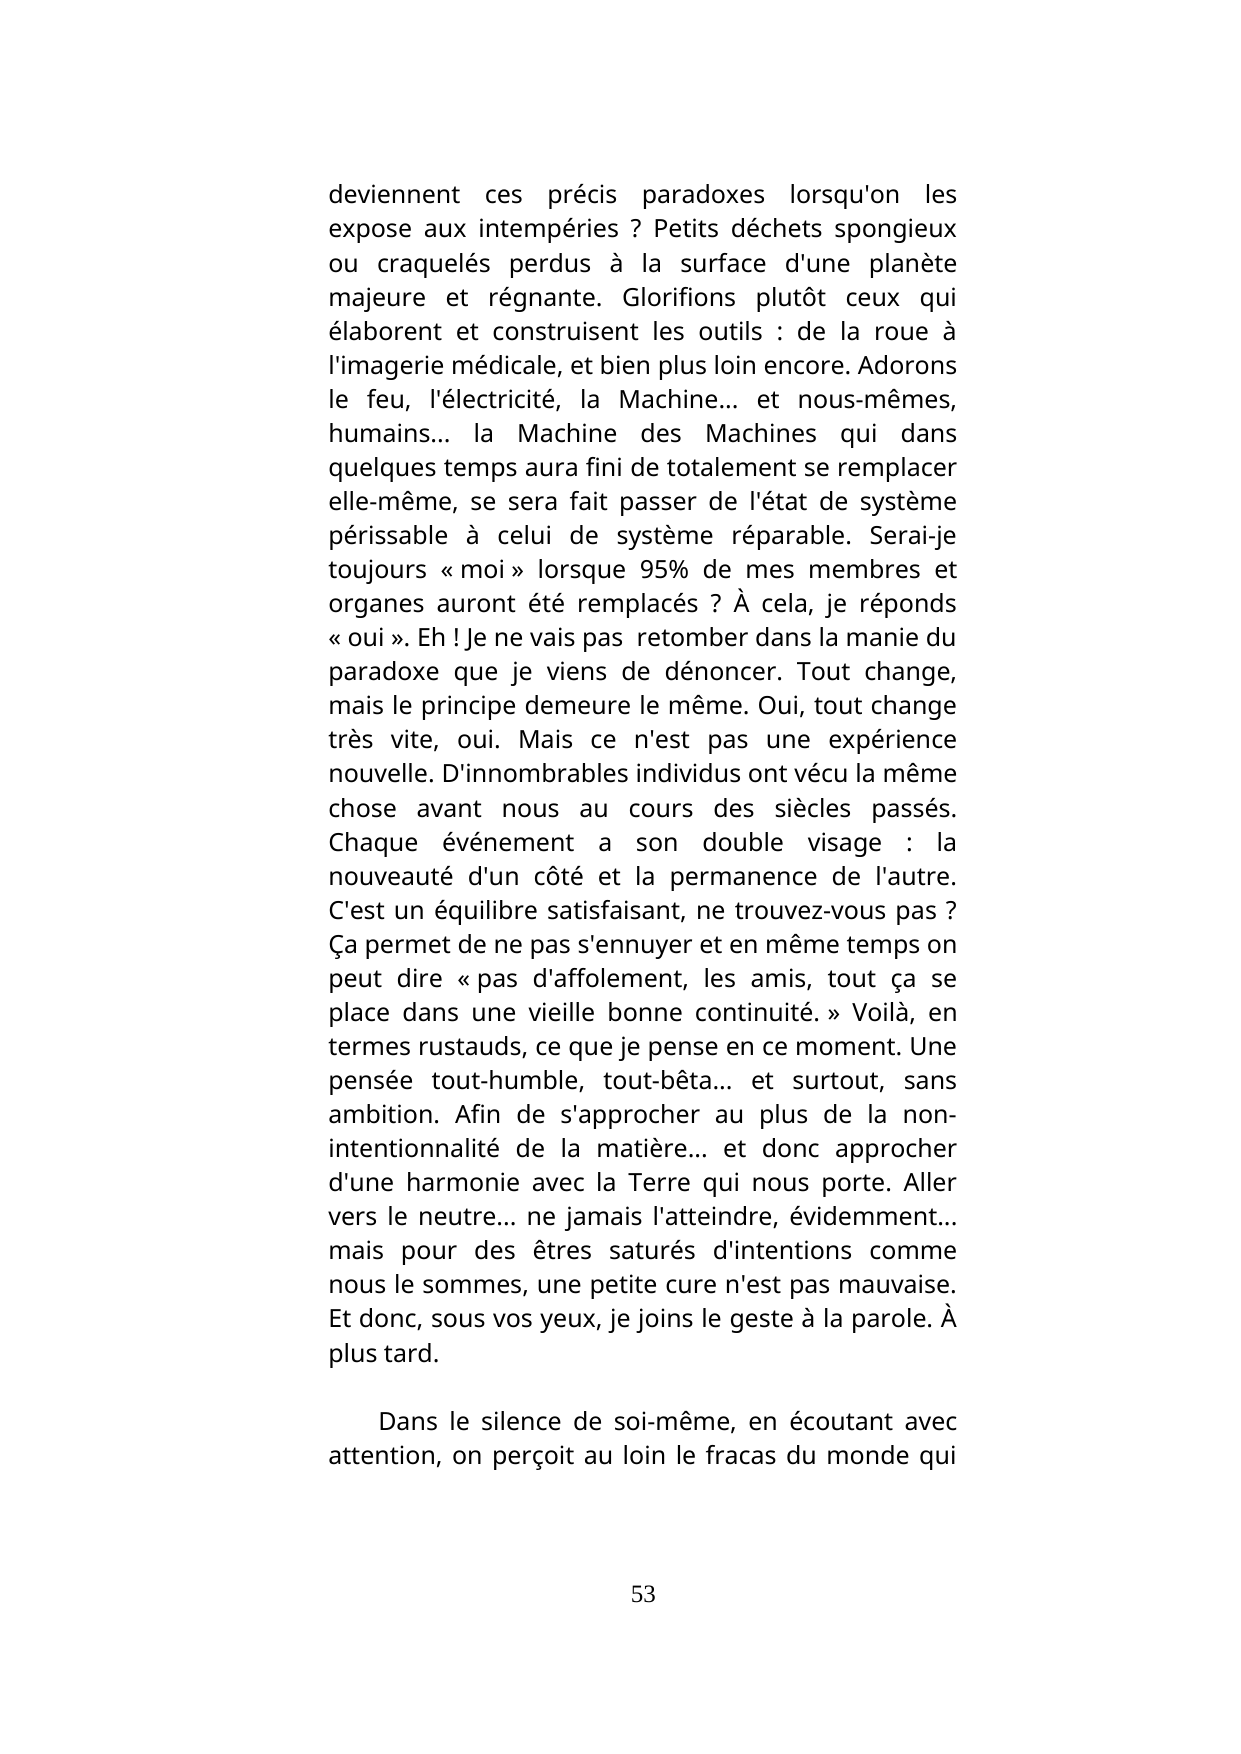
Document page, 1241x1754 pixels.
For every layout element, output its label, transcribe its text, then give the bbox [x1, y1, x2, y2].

text deviennent ces précis paradoxes lorsqu'on les expose aux intempéries ? Petits déchets spongieux ou craquelés perdus à la surface d'une planète majeure et régnante. Glorifions plutôt ceux qui élaborent et construisent les outils : de la roue à l'imagerie médicale, et bien plus loin encore. Adorons le feu, l'électricité, la Machine... et nous-mêmes, humains... la Machine des Machines qui dans quelques temps aura fini de totalement se remplacer elle-même, se sera fait passer de l'état de système périssable à celui de système réparable. Serai-je toujours « moi » lorsque 95% de mes membres et organes auront été remplacés ? À cela, je réponds « oui ». Eh ! Je ne vais pas retomber dans la manie du paradoxe que je viens de dénoncer. Tout change, mais le principe demeure le même. Oui, tout change très vite, oui. Mais ce n'est pas une expérience nouvelle. D'innombrables individus ont vécu la même chose avant nous au cours des siècles passés. Chaque événement a son double visage : la nouveauté d'un côté et la permanence de l'autre. C'est un équilibre satisfaisant, ne trouvez-vous pas ? Ça permet de ne pas s'ennuyer et en même temps on peut dire « pas d'affolement, les amis, tout ça se place dans une vieille bonne continuité. » Voilà, en termes rustauds, ce que je pense en ce moment. Une pensée tout-humble, tout-bêta... et surtout, sans ambition. Afin de s'approcher au plus de la non-intentionnalité de la matière... et donc approcher d'une harmonie avec la Terre qui nous porte. Aller vers le neutre... ne jamais l'atteindre, évidemment... mais pour des êtres saturés d'intentions comme nous le sommes, une petite cure n'est pas mauvaise. Et donc, sous vos yeux, je joins le geste à la parole. À plus tard. [328, 177, 958, 1369]
text Dans le silence de soi-même, en écoutant avec attention, on perçoit au loin le fracas du monde qui [328, 1403, 958, 1471]
